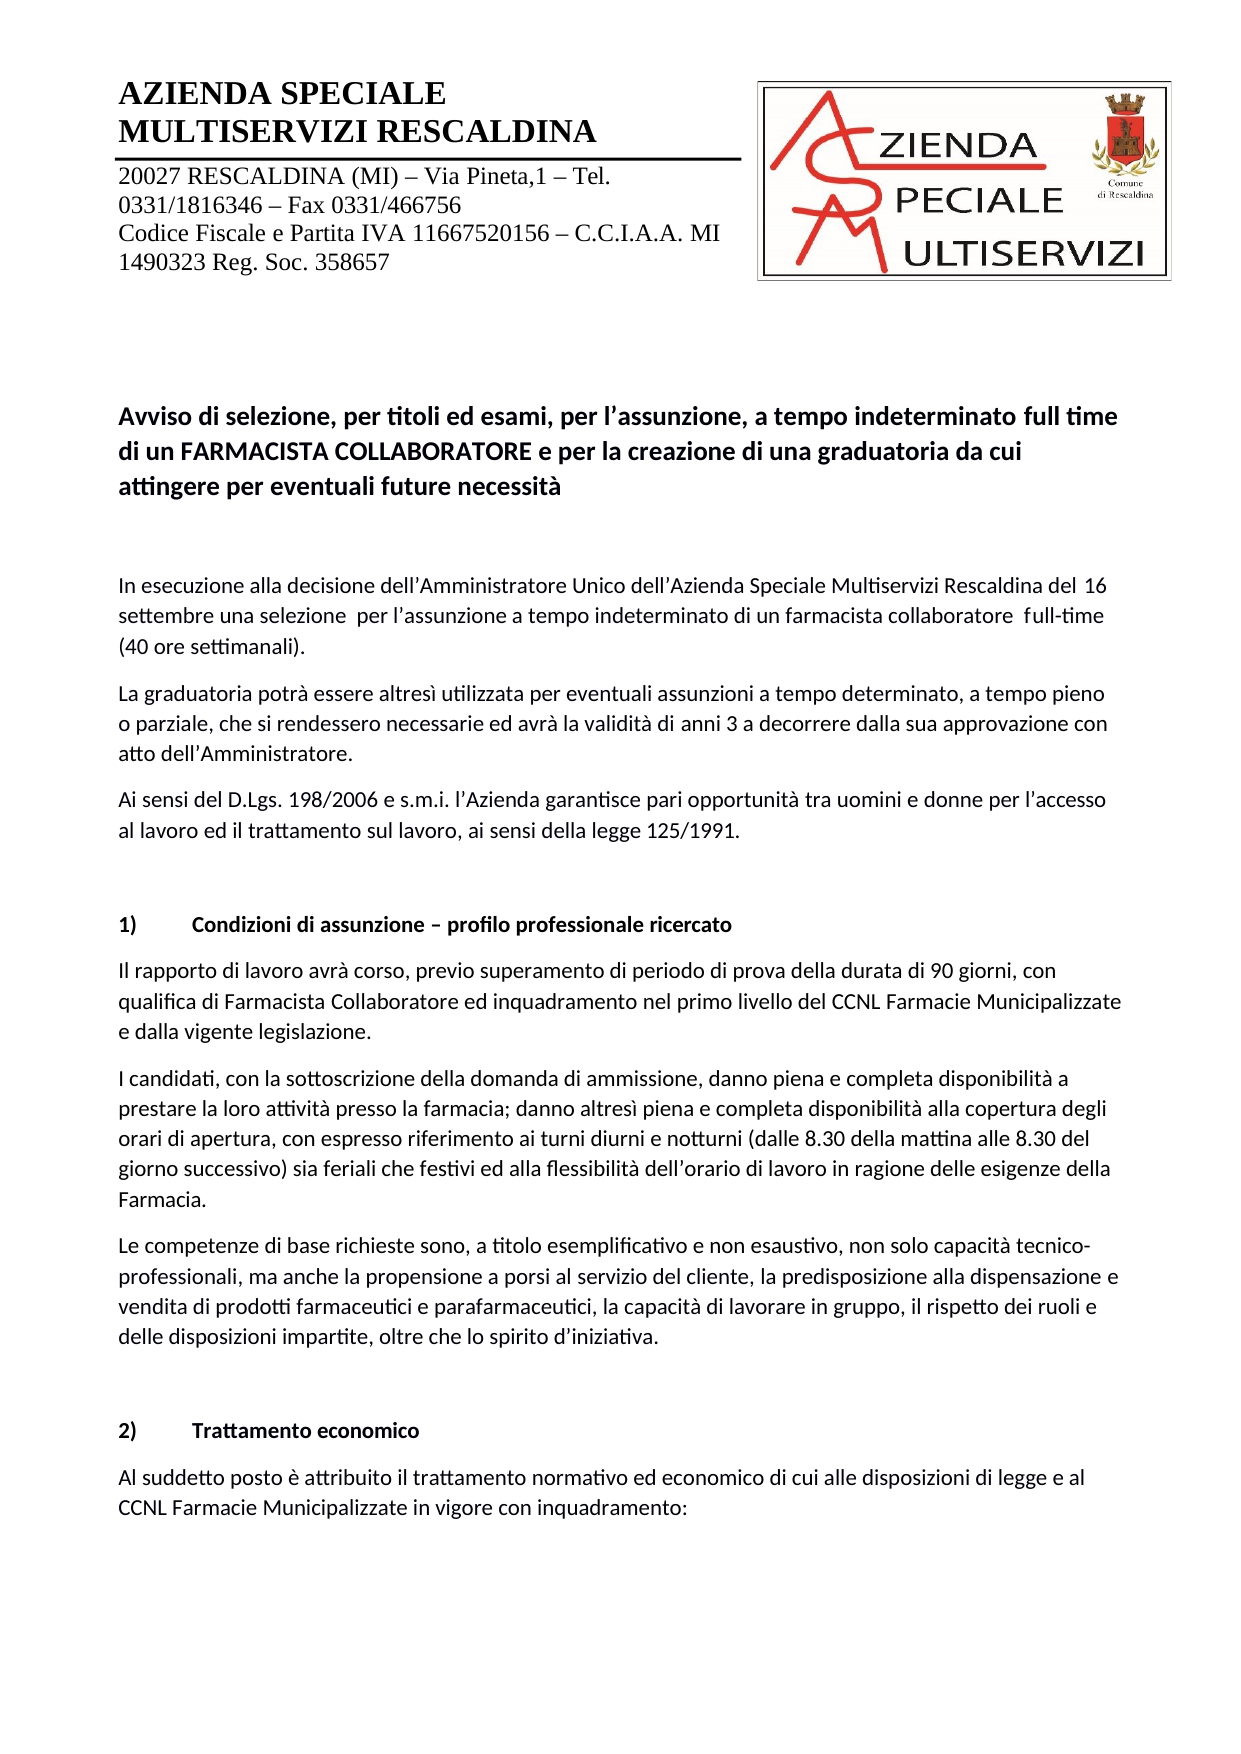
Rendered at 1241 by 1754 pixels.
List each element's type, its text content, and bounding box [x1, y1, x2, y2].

text Le competenze di base richieste sono, a titolo esemplificativo e non esaustivo, non solo capacità tecnico- professionali, ma anche la propensione a porsi al servizio del cliente, la predisposizione alla dispensazione e vendita di prodotti farmaceutici e parafarmaceutici, la capacità di lavorare in gruppo, il rispetto dei ruoli e delle disposizioni impartite, oltre che lo spirito d’iniziativa. [118, 1232, 1123, 1350]
text I candidati, con la sottoscrizione della domanda di ammissione, danno piena e completa disponibilità a prestare la loro attività presso la farmacia; danno altresì piena e completa disponibilità alla copertura degli orari di apertura, con espresso riferimento ai turni diurni e notturni (dalle 8.30 della mattina alle 8.30 del giorno successivo) sia feriali che festivi ed alla flessibilità dell’orario di lavoro in ragione delle esigenze della Farmacia. [118, 1064, 1123, 1213]
text 20027 RESCALDINA (MI) – Via Pineta,1 – Tel. [118, 150, 757, 190]
title AZIENDA SPECIALE MULTISERVIZI RESCALDINA [118, 73, 694, 149]
text 0331/1816346 – Fax 0331/466756 [118, 190, 757, 218]
subtitle Condizioni di assunzione – profilo professionale ricercato [118, 910, 1182, 938]
text La graduatoria potrà essere altresì utilizzata per eventuali assunzioni a tempo determinato, a tempo pieno o parziale, che si rendessero necessarie ed avrà la validità di anni 3 a decorrere dalla sua approvazione con atto dell’Amministratore. [118, 679, 1122, 767]
text al lavoro ed il trattamento sul lavoro, ai sensi della legge 125/1991. [118, 816, 1182, 844]
text Codice Fiscale e Partita IVA 11667520156 – C.C.I.A.A. MI 1490323 Reg. Soc. 358657 [118, 218, 757, 276]
text Il rapporto di lavoro avrà corso, previo superamento di periodo di prova della durata di 90 giorni, con qualifica di Farmacista Collaboratore ed inquadramento nel primo livello del CCNL Farmacie Municipalizzate e dalla vigente legislazione. [118, 957, 1122, 1045]
text Avviso di selezione, per titoli ed esami, per l’assunzione, a tempo indeterminato full time di un FARMACISTA COLLABORATORE e per la creazione di una graduatoria da cui attingere per eventuali future necessità [118, 399, 1122, 503]
subtitle Trattamento economico [118, 1416, 1182, 1444]
picture [757, 81, 1172, 281]
text Ai sensi del D.Lgs. 198/2006 e s.m.i. l’Azienda garantisce pari opportunità tra uomini e donne per l’accesso [118, 786, 1182, 814]
text In esecuzione alla decisione dell’Amministratore Unico dell’Azienda Speciale Multiservizi Rescaldina del 16 settembre una selezione per l’assunzione a tempo indeterminato di un farmacista collaboratore full-time (40 ore settimanali). [118, 571, 1123, 660]
text Al suddetto posto è attribuito il trattamento normativo ed economico di cui alle disposizioni di legge e al CCNL Farmacie Municipalizzate in vigore con inquadramento: [118, 1463, 1123, 1521]
